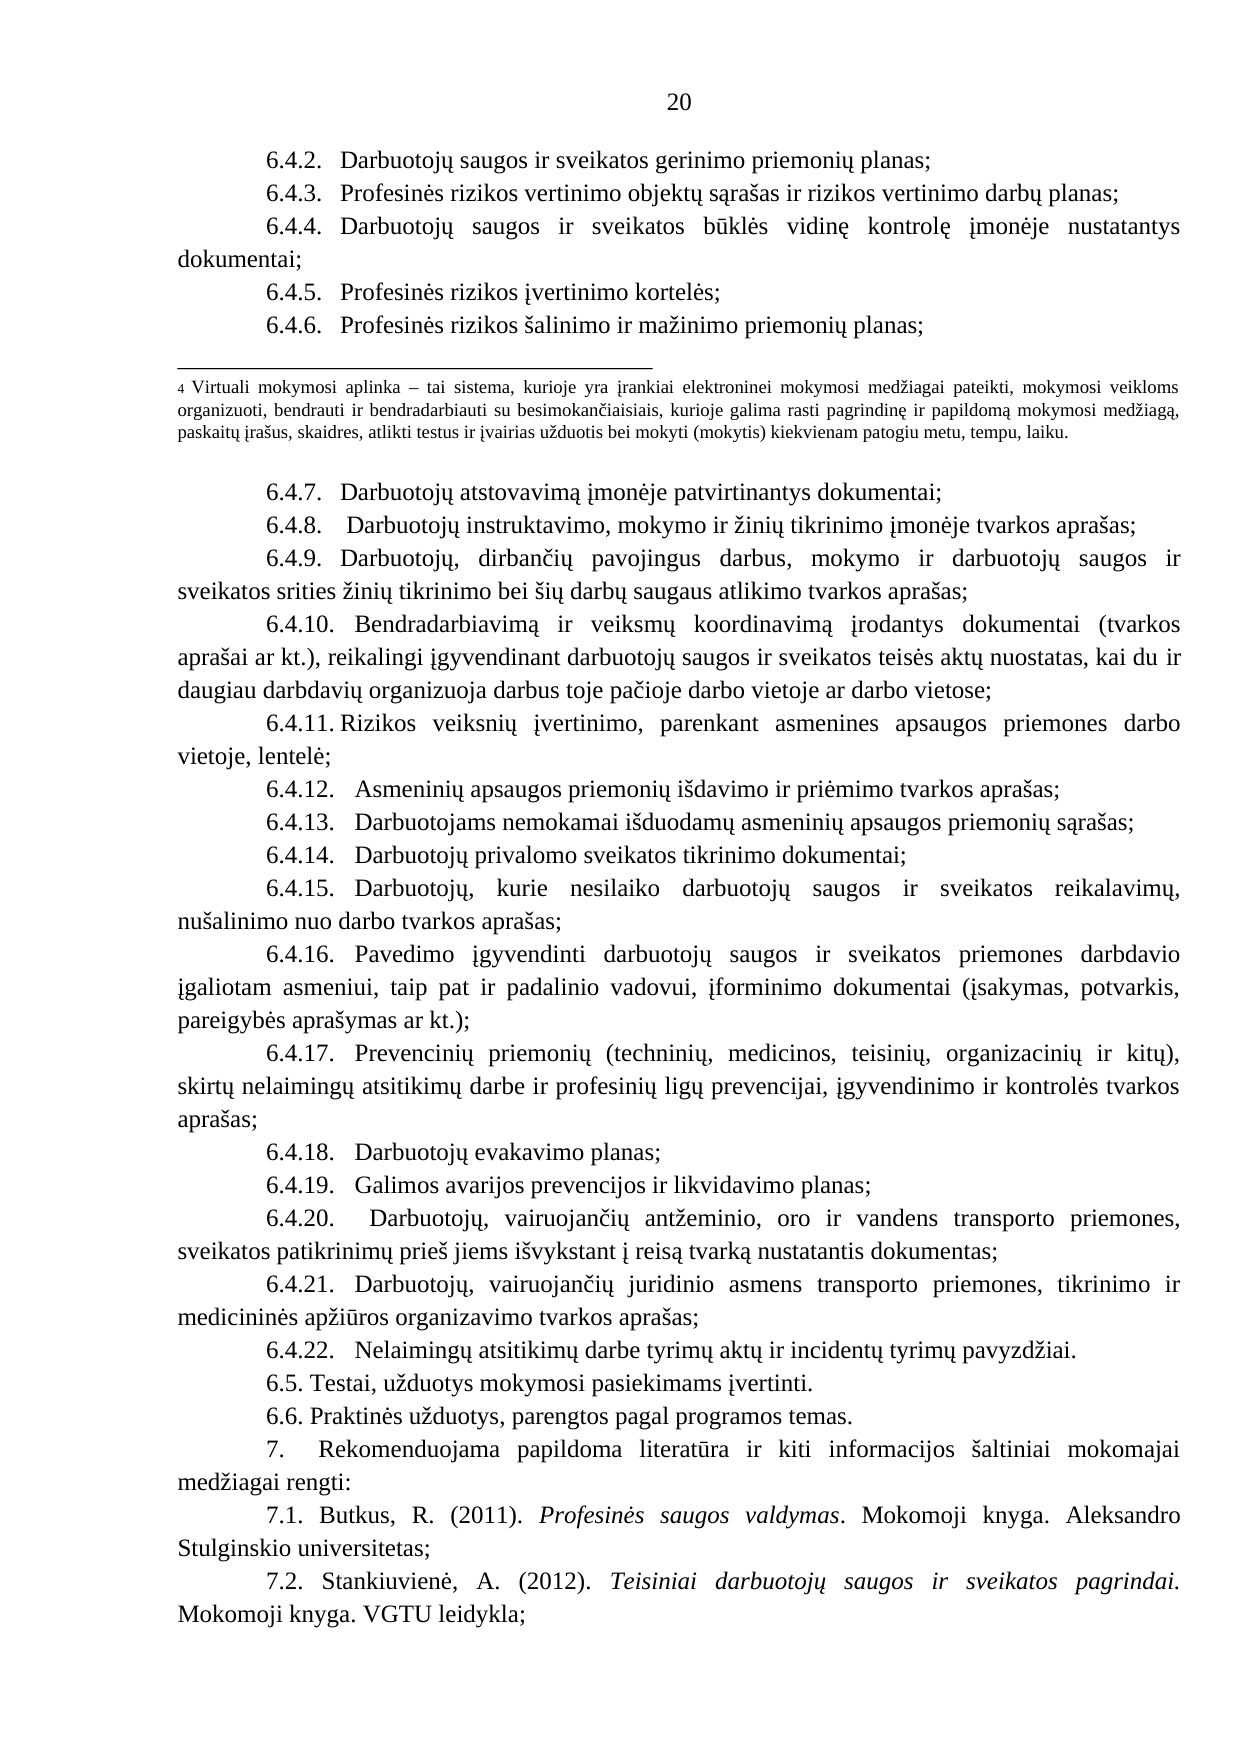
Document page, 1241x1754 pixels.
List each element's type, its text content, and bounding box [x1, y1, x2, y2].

text 6.4.11. Rizikos veiksnių įvertinimo, parenkant asmenines apsaugos priemones darbo vietoje, lentelė; [177, 708, 1181, 770]
text 6.4.13. Darbuotojams nemokamai išduodamų asmeninių apsaugos priemonių sąrašas; [177, 807, 1181, 836]
text 6.4.7. Darbuotojų atstovavimą įmonėje patvirtinantys dokumentai; [177, 477, 1181, 506]
text 6.4.6. Profesinės rizikos šalinimo ir mažinimo priemonių planas; [177, 310, 1181, 339]
text 6.4.18. Darbuotojų evakavimo planas; [177, 1137, 1181, 1166]
text 7.2. Stankiuvienė, A. (2012). Teisiniai darbuotojų saugos ir sveikatos pagrindai. Mokomoji knyga. VGTU leidykla; [177, 1566, 1181, 1628]
text 7. Rekomenduojama papildoma literatūra ir kiti informacijos šaltiniai mokomajai medžiagai rengti: [177, 1434, 1181, 1496]
text 6.4.8. Darbuotojų instruktavimo, mokymo ir žinių tikrinimo įmonėje tvarkos aprašas; [177, 510, 1181, 538]
text 6.4.20. Darbuotojų, vairuojančių antžeminio, oro ir vandens transporto priemones, sveikatos patikrinimų prieš jiems išvykstant į reisą tvarką nustatantis dokumentas; [177, 1203, 1181, 1265]
text 6.4.12. Asmeninių apsaugos priemonių išdavimo ir priėmimo tvarkos aprašas; [177, 774, 1181, 803]
text 6.4.15. Darbuotojų, kurie nesilaiko darbuotojų saugos ir sveikatos reikalavimų, nušalinimo nuo darbo tvarkos aprašas; [177, 873, 1181, 935]
text 6.4.17. Prevencinių priemonių (techninių, medicinos, teisinių, organizacinių ir kitų), skirtų nelaimingų atsitikimų darbe ir profesinių ligų prevencijai, įgyvendinimo ir kontrolės tvarkos aprašas; [177, 1038, 1181, 1133]
text 6.4.2. Darbuotojų saugos ir sveikatos gerinimo priemonių planas; [177, 145, 1181, 173]
text 6.4.21. Darbuotojų, vairuojančių juridinio asmens transporto priemones, tikrinimo ir medicininės apžiūros organizavimo tvarkos aprašas; [177, 1269, 1181, 1331]
text 7.1. Butkus, R. (2011). Profesinės saugos valdymas. Mokomoji knyga. Aleksandro Stulginskio universitetas; [177, 1500, 1181, 1562]
text 6.4.16. Pavedimo įgyvendinti darbuotojų saugos ir sveikatos priemones darbdavio įgaliotam asmeniui, taip pat ir padalinio vadovui, įforminimo dokumentai (įsakymas, potvarkis, pareigybės aprašymas ar kt.); [177, 939, 1181, 1034]
text 6.5. Testai, užduotys mokymosi pasiekimams įvertinti. [177, 1368, 1181, 1397]
text 6.4.22. Nelaimingų atsitikimų darbe tyrimų aktų ir incidentų tyrimų pavyzdžiai. [177, 1335, 1181, 1364]
text 4 Virtuali mokymosi aplinka – tai sistema, kurioje yra įrankiai elektroninei mokymosi medžiagai pateikti, mokymosi veikloms organizuoti, bendrauti ir bendradarbiauti su besimokančiaisiais, kurioje galima rasti pagrindinę ir papildomą mokymosi medžiagą, paskaitų įrašus, skaidres, atlikti testus ir įvairias užduotis bei mokyti (mokytis) kiekvienam patogiu metu, tempu, laiku. [177, 376, 1181, 443]
text 6.4.19. Galimos avarijos prevencijos ir likvidavimo planas; [177, 1170, 1181, 1199]
text ______________________________________ [177, 343, 1181, 372]
text 6.4.3. Profesinės rizikos vertinimo objektų sąrašas ir rizikos vertinimo darbų planas; [177, 178, 1181, 207]
text 6.4.4. Darbuotojų saugos ir sveikatos būklės vidinę kontrolę įmonėje nustatantys dokumentai; [177, 211, 1181, 273]
text 6.4.10. Bendradarbiavimą ir veiksmų koordinavimą įrodantys dokumentai (tvarkos aprašai ar kt.), reikalingi įgyvendinant darbuotojų saugos ir sveikatos teisės aktų nuostatas, kai du ir daugiau darbdavių organizuoja darbus toje pačioje darbo vietoje ar darbo vietose; [177, 609, 1181, 704]
text 6.4.14. Darbuotojų privalomo sveikatos tikrinimo dokumentai; [177, 840, 1181, 869]
text 6.6. Praktinės užduotys, parengtos pagal programos temas. [177, 1401, 1181, 1430]
text 6.4.9. Darbuotojų, dirbančių pavojingus darbus, mokymo ir darbuotojų saugos ir sveikatos srities žinių tikrinimo bei šių darbų saugaus atlikimo tvarkos aprašas; [177, 543, 1181, 604]
text 6.4.5. Profesinės rizikos įvertinimo kortelės; [177, 277, 1181, 306]
